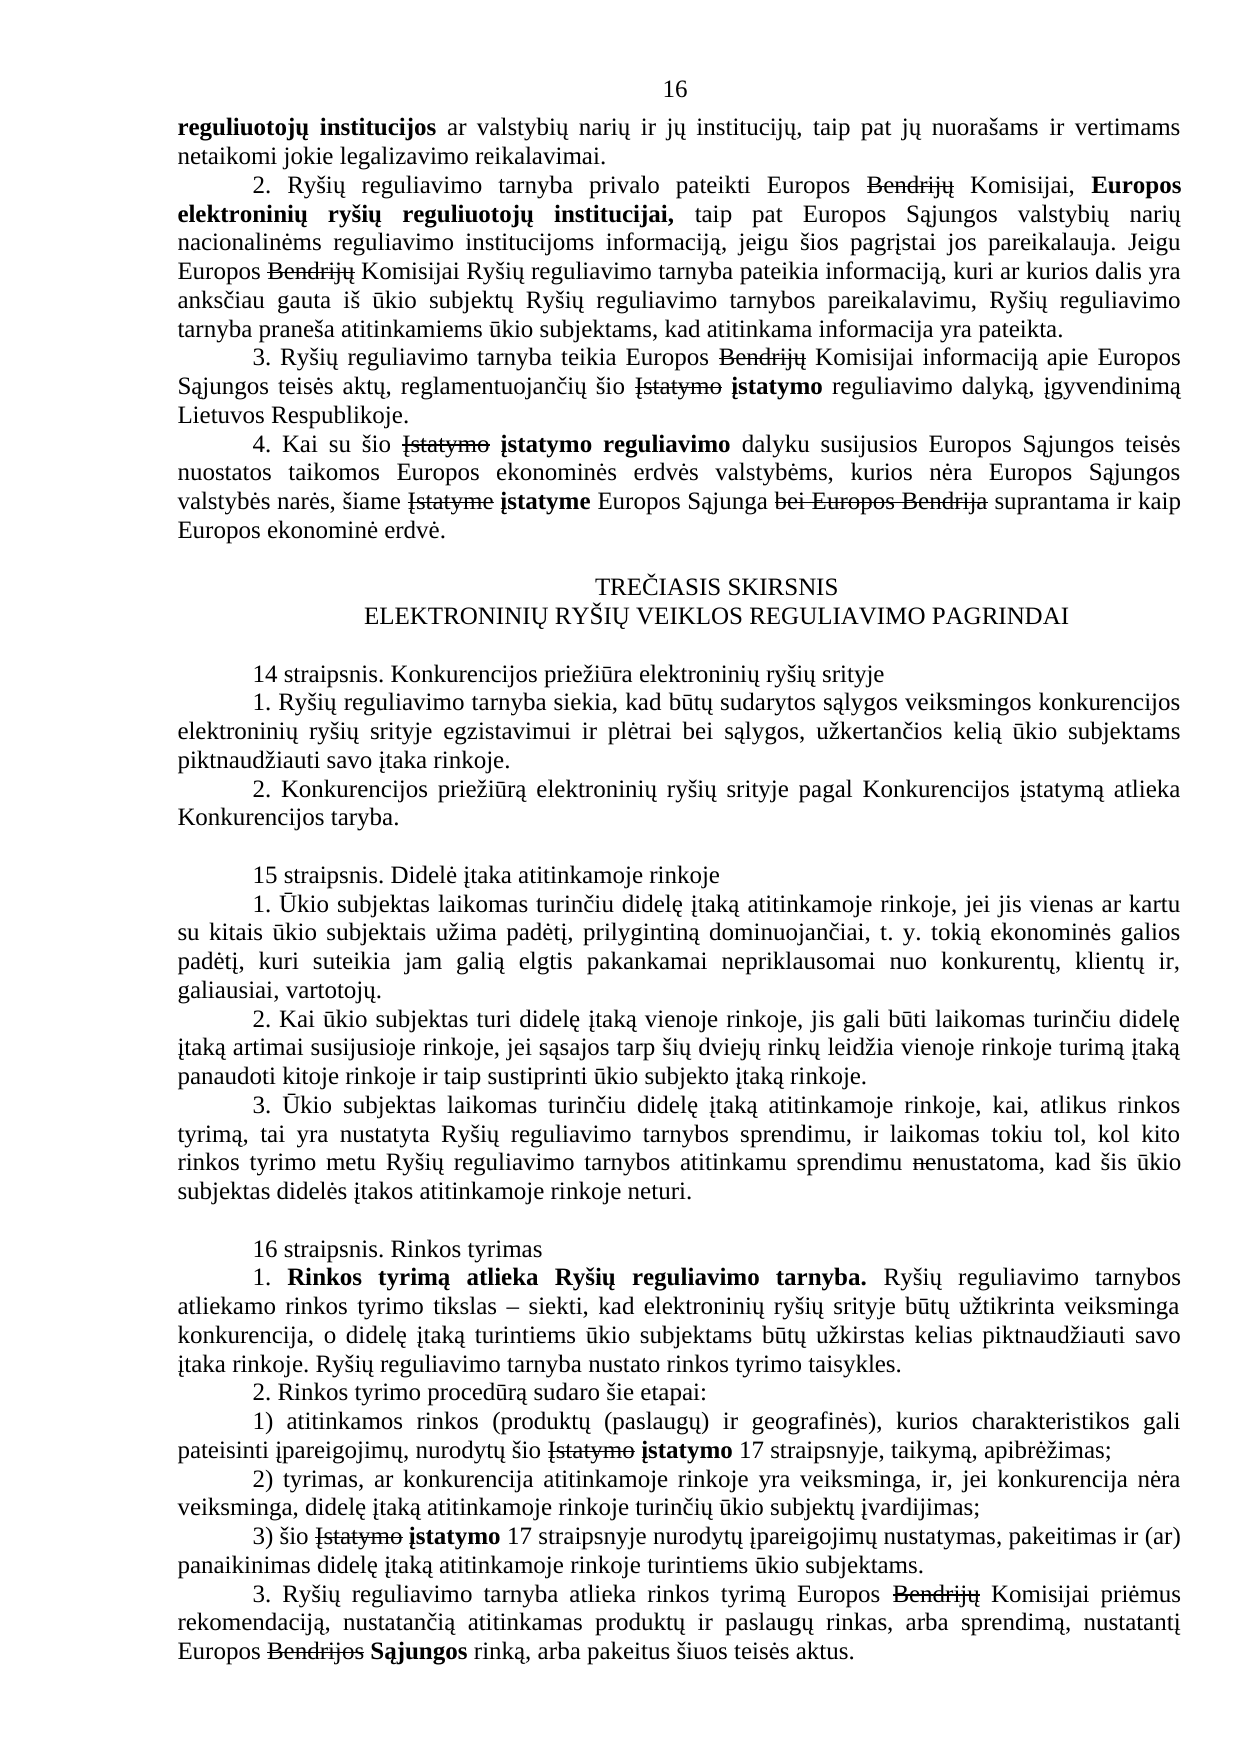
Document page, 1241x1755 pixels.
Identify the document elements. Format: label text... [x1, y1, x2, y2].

text 3. Ryšių reguliavimo tarnyba atlieka rinkos tyrimą Europos Bendrijų Komisijai priėmus rekomendaciją, nustatančią atitinkamas produktų ir paslaugų rinkas, arba sprendimą, nustatantį Europos Bendrijos Sąjungos rinką, arba pakeitus šiuos teisės aktus. [177, 1579, 1181, 1665]
text 15 straipsnis. Didelė įtaka atitinkamoje rinkoje [177, 860, 1181, 889]
text 3. Ūkio subjektas laikomas turinčiu didelę įtaką atitinkamoje rinkoje, kai, atlikus rinkos tyrimą, tai yra nustatyta Ryšių reguliavimo tarnybos sprendimu, ir laikomas tokiu tol, kol kito rinkos tyrimo metu Ryšių reguliavimo tarnybos atitinkamu sprendimu nenustatoma, kad šis ūkio subjektas didelės įtakos atitinkamoje rinkoje neturi. [177, 1090, 1181, 1205]
text 2. Konkurencijos priežiūrą elektroninių ryšių srityje pagal Konkurencijos įstatymą atlieka Konkurencijos taryba. [177, 774, 1181, 831]
text 3. Ryšių reguliavimo tarnyba teikia Europos Bendrijų Komisijai informaciją apie Europos Sąjungos teisės aktų, reglamentuojančių šio Įstatymo įstatymo reguliavimo dalyką, įgyvendinimą Lietuvos Respublikoje. [177, 342, 1181, 429]
text ELEKTRONINIŲ RYŠIŲ VEIKLOS REGULIAVIMO PAGRINDAI [177, 601, 1181, 630]
text 2. Kai ūkio subjektas turi didelę įtaką vienoje rinkoje, jis gali būti laikomas turinčiu didelę įtaką artimai susijusioje rinkoje, jei sąsajos tarp šių dviejų rinkų leidžia vienoje rinkoje turimą įtaką panaudoti kitoje rinkoje ir taip sustiprinti ūkio subjekto įtaką rinkoje. [177, 1004, 1181, 1090]
text reguliuotojų institucijos ar valstybių narių ir jų institucijų, taip pat jų nuorašams ir vertimams netaikomi jokie legalizavimo reikalavimai. [177, 112, 1181, 170]
text 2. Rinkos tyrimo procedūrą sudaro šie etapai: [177, 1377, 1181, 1406]
text TREČIASIS SKIRSNIS [177, 572, 1181, 601]
text 1) atitinkamos rinkos (produktų (paslaugų) ir geografinės), kurios charakteristikos gali pateisinti įpareigojimų, nurodytų šio Įstatymo įstatymo 17 straipsnyje, taikymą, apibrėžimas; [177, 1406, 1181, 1464]
text 2) tyrimas, ar konkurencija atitinkamoje rinkoje yra veiksminga, ir, jei konkurencija nėra veiksminga, didelę įtaką atitinkamoje rinkoje turinčių ūkio subjektų įvardijimas; [177, 1464, 1181, 1521]
text 1. Rinkos tyrimą atlieka Ryšių reguliavimo tarnyba. Ryšių reguliavimo tarnybos atliekamo rinkos tyrimo tikslas – siekti, kad elektroninių ryšių srityje būtų užtikrinta veiksminga konkurencija, o didelę įtaką turintiems ūkio subjektams būtų užkirstas kelias piktnaudžiauti savo įtaka rinkoje. Ryšių reguliavimo tarnyba nustato rinkos tyrimo taisykles. [177, 1262, 1181, 1377]
text 14 straipsnis. Konkurencijos priežiūra elektroninių ryšių srityje [177, 659, 1181, 687]
text 3) šio Įstatymo įstatymo 17 straipsnyje nurodytų įpareigojimų nustatymas, pakeitimas ir (ar) panaikinimas didelę įtaką atitinkamoje rinkoje turintiems ūkio subjektams. [177, 1521, 1181, 1579]
text 1. Ryšių reguliavimo tarnyba siekia, kad būtų sudarytos sąlygos veiksmingos konkurencijos elektroninių ryšių srityje egzistavimui ir plėtrai bei sąlygos, užkertančios kelią ūkio subjektams piktnaudžiauti savo įtaka rinkoje. [177, 687, 1181, 774]
text 16 straipsnis. Rinkos tyrimas [177, 1234, 1181, 1262]
text 4. Kai su šio Įstatymo įstatymo reguliavimo dalyku susijusios Europos Sąjungos teisės nuostatos taikomos Europos ekonominės erdvės valstybėms, kurios nėra Europos Sąjungos valstybės narės, šiame Įstatyme įstatyme Europos Sąjunga bei Europos Bendrija suprantama ir kaip Europos ekonominė erdvė. [177, 429, 1181, 544]
text 1. Ūkio subjektas laikomas turinčiu didelę įtaką atitinkamoje rinkoje, jei jis vienas ar kartu su kitais ūkio subjektais užima padėtį, prilygintiną dominuojančiai, t. y. tokią ekonominės galios padėtį, kuri suteikia jam galią elgtis pakankamai nepriklausomai nuo konkurentų, klientų ir, galiausiai, vartotojų. [177, 889, 1181, 1004]
text 2. Ryšių reguliavimo tarnyba privalo pateikti Europos Bendrijų Komisijai, Europos elektroninių ryšių reguliuotojų institucijai, taip pat Europos Sąjungos valstybių narių nacionalinėms reguliavimo institucijoms informaciją, jeigu šios pagrįstai jos pareikalauja. Jeigu Europos Bendrijų Komisijai Ryšių reguliavimo tarnyba pateikia informaciją, kuri ar kurios dalis yra anksčiau gauta iš ūkio subjektų Ryšių reguliavimo tarnybos pareikalavimu, Ryšių reguliavimo tarnyba praneša atitinkamiems ūkio subjektams, kad atitinkama informacija yra pateikta. [177, 170, 1181, 342]
